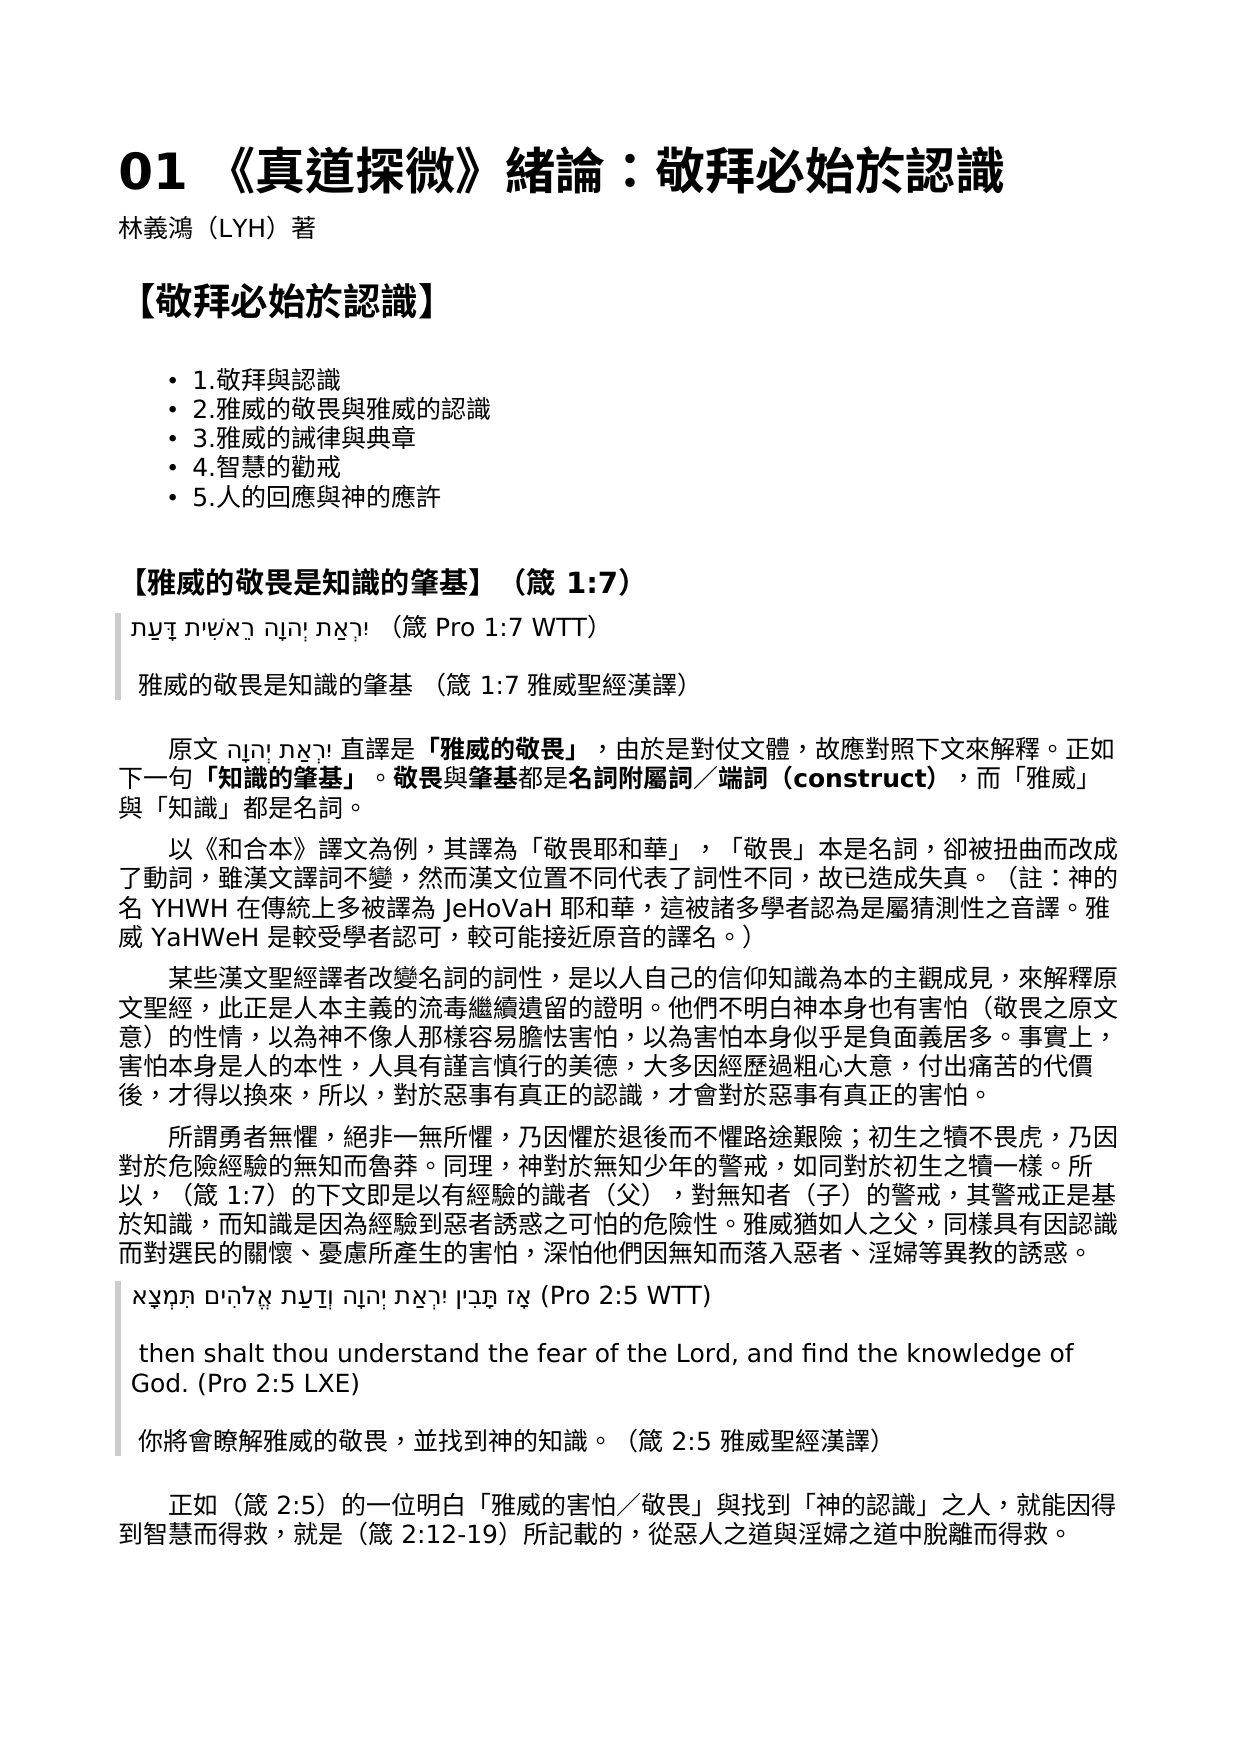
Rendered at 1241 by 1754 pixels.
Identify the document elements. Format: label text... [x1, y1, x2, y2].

list 1.敬拜與認識 [177, 366, 1122, 395]
text 林義鴻（LYH）著 [118, 214, 1122, 243]
text 原文 יִרְאַת יְהוָה 直譯是「雅威的敬畏」，由於是對仗文體，故應對照下文來解釋。正如下一句「知識的肇基」。敬畏與肇基都是名詞附屬詞／端詞（construct），而「雅威」與「知識」都是名詞。 [118, 735, 1122, 823]
subtitle 【雅威的敬畏是知識的肇基】（箴 1:7） [118, 566, 1122, 600]
list 4.智慧的勸戒 [177, 454, 1122, 483]
subtitle 【敬拜必始於認識】 [118, 281, 1122, 324]
list 3.雅威的誡律與典章 [177, 424, 1122, 454]
list 5.人的回應與神的應許 [177, 483, 1122, 512]
text 正如（箴 2:5）的一位明白「雅威的害怕／敬畏」與找到「神的認識」之人，就能因得到智慧而得救，就是（箴 2:12-19）所記載的，從惡人之道與淫婦之道中脫離而得救。 [118, 1491, 1122, 1549]
table_header אָז תָּבִין יִרְאַת יְהוָה וְדַעַת אֱלֹהִים תִּמְצָא (Pro 2:5 WTT) then shalt thou understand the fear of the Lord, and find the knowledge of God. (Pro 2:5 LXE) 你將會瞭解雅威的敬畏，並找到神的知識。（箴 2:5 雅威聖經漢譯） [121, 1281, 1122, 1456]
text 所謂勇者無懼，絕非一無所懼，乃因懼於退後而不懼路途艱險；初生之犢不畏虎，乃因對於危險經驗的無知而魯莽。同理，神對於無知少年的警戒，如同對於初生之犢一樣。所以，（箴 1:7）的下文即是以有經驗的識者（父），對無知者（子）的警戒，其警戒正是基於知識，而知識是因為經驗到惡者誘惑之可怕的危險性。雅威猶如人之父，同樣具有因認識而對選民的關懷、憂慮所產生的害怕，深怕他們因無知而落入惡者、淫婦等異教的誘惑。 [118, 1123, 1122, 1269]
subtitle 01 《真道探微》緒論：敬拜必始於認識 [118, 143, 1122, 201]
list 2.雅威的敬畏與雅威的認識 [177, 395, 1122, 424]
text 某些漢文聖經譯者改變名詞的詞性，是以人自己的信仰知識為本的主觀成見，來解釋原文聖經，此正是人本主義的流毒繼續遺留的證明。他們不明白神本身也有害怕（敬畏之原文意）的性情，以為神不像人那樣容易膽怯害怕，以為害怕本身似乎是負面義居多。事實上，害怕本身是人的本性，人具有謹言慎行的美德，大多因經歷過粗心大意，付出痛苦的代價後，才得以換來，所以，對於惡事有真正的認識，才會對於惡事有真正的害怕。 [118, 964, 1122, 1110]
text 以《和合本》譯文為例，其譯為「敬畏耶和華」，「敬畏」本是名詞，卻被扭曲而改成了動詞，雖漢文譯詞不變，然而漢文位置不同代表了詞性不同，故已造成失真。（註：神的名 YHWH 在傳統上多被譯為 JeHoVaH 耶和華，這被諸多學者認為是屬猜測性之音譯。雅威 YaHWeH 是較受學者認可，較可能接近原音的譯名。） [118, 835, 1122, 952]
table_header יִרְאַת יְהוָה רֵאשִׁית דָּעַת （箴 Pro 1:7 WTT） 雅威的敬畏是知識的肇基 （箴 1:7 雅威聖經漢譯） [121, 613, 1122, 700]
